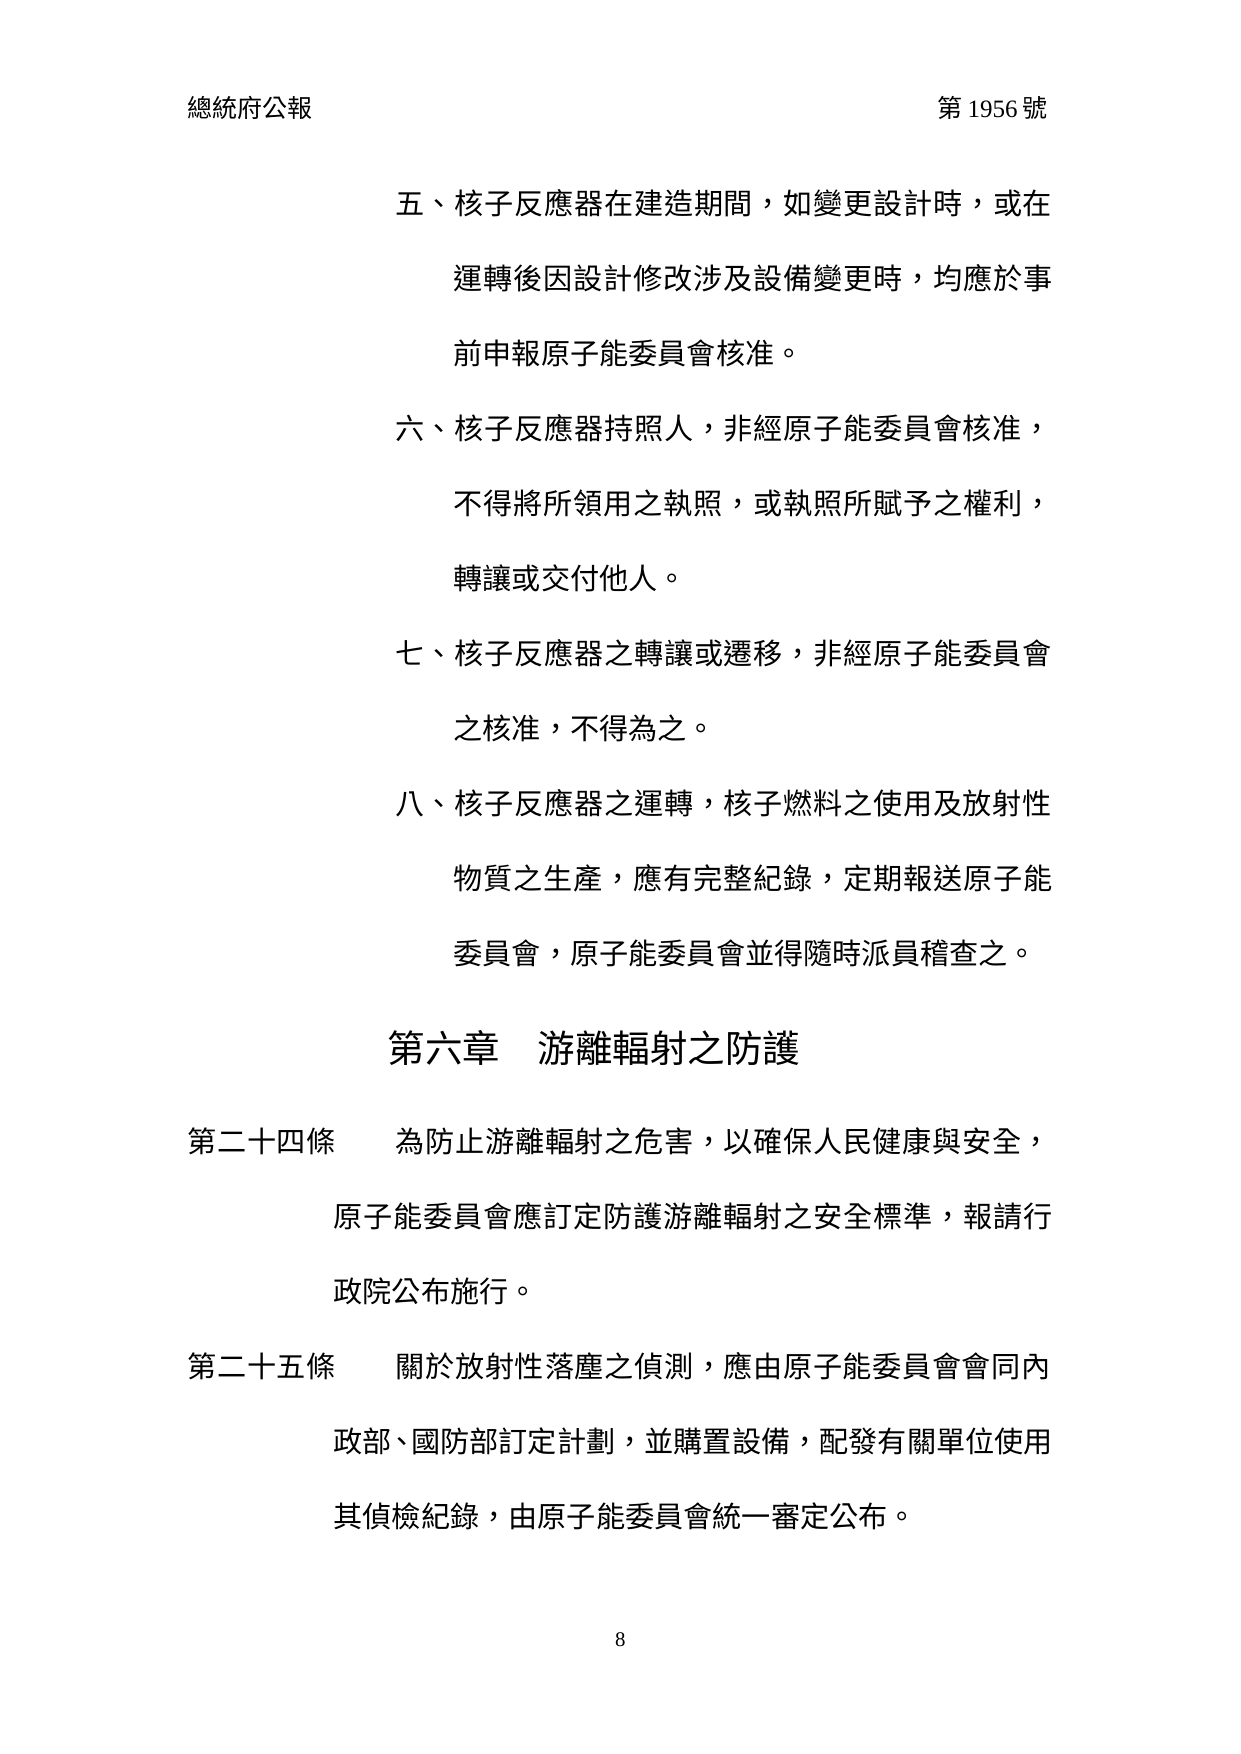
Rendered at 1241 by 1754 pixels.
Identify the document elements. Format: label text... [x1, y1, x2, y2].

text 第二十五條 關於放射性落塵之偵測，應由原子能委員會會同內政部、國防部訂定計劃，並購置設備，配發有關單位使用；其偵檢紀錄，由原子能委員會統一審定公布。 [187, 1327, 1053, 1552]
text 五、核子反應器在建造期間，如變更設計時，或在運轉後因設計修改涉及設備變更時，均應於事前申報原子能委員會核准。 [395, 164, 1053, 389]
text 第六章 游離輻射之防護 [387, 1008, 1053, 1083]
text 第二十四條 為防止游離輻射之危害，以確保人民健康與安全，原子能委員會應訂定防護游離輻射之安全標準，報請行政院公布施行。 [187, 1102, 1053, 1327]
text 六、核子反應器持照人，非經原子能委員會核准，不得將所領用之執照，或執照所賦予之權利，轉讓或交付他人。 [395, 389, 1053, 614]
text 七、核子反應器之轉讓或遷移，非經原子能委員會之核准，不得為之。 [395, 614, 1053, 764]
text 八、核子反應器之運轉，核子燃料之使用及放射性物質之生產，應有完整紀錄，定期報送原子能委員會，原子能委員會並得隨時派員稽查之。 [395, 764, 1053, 989]
